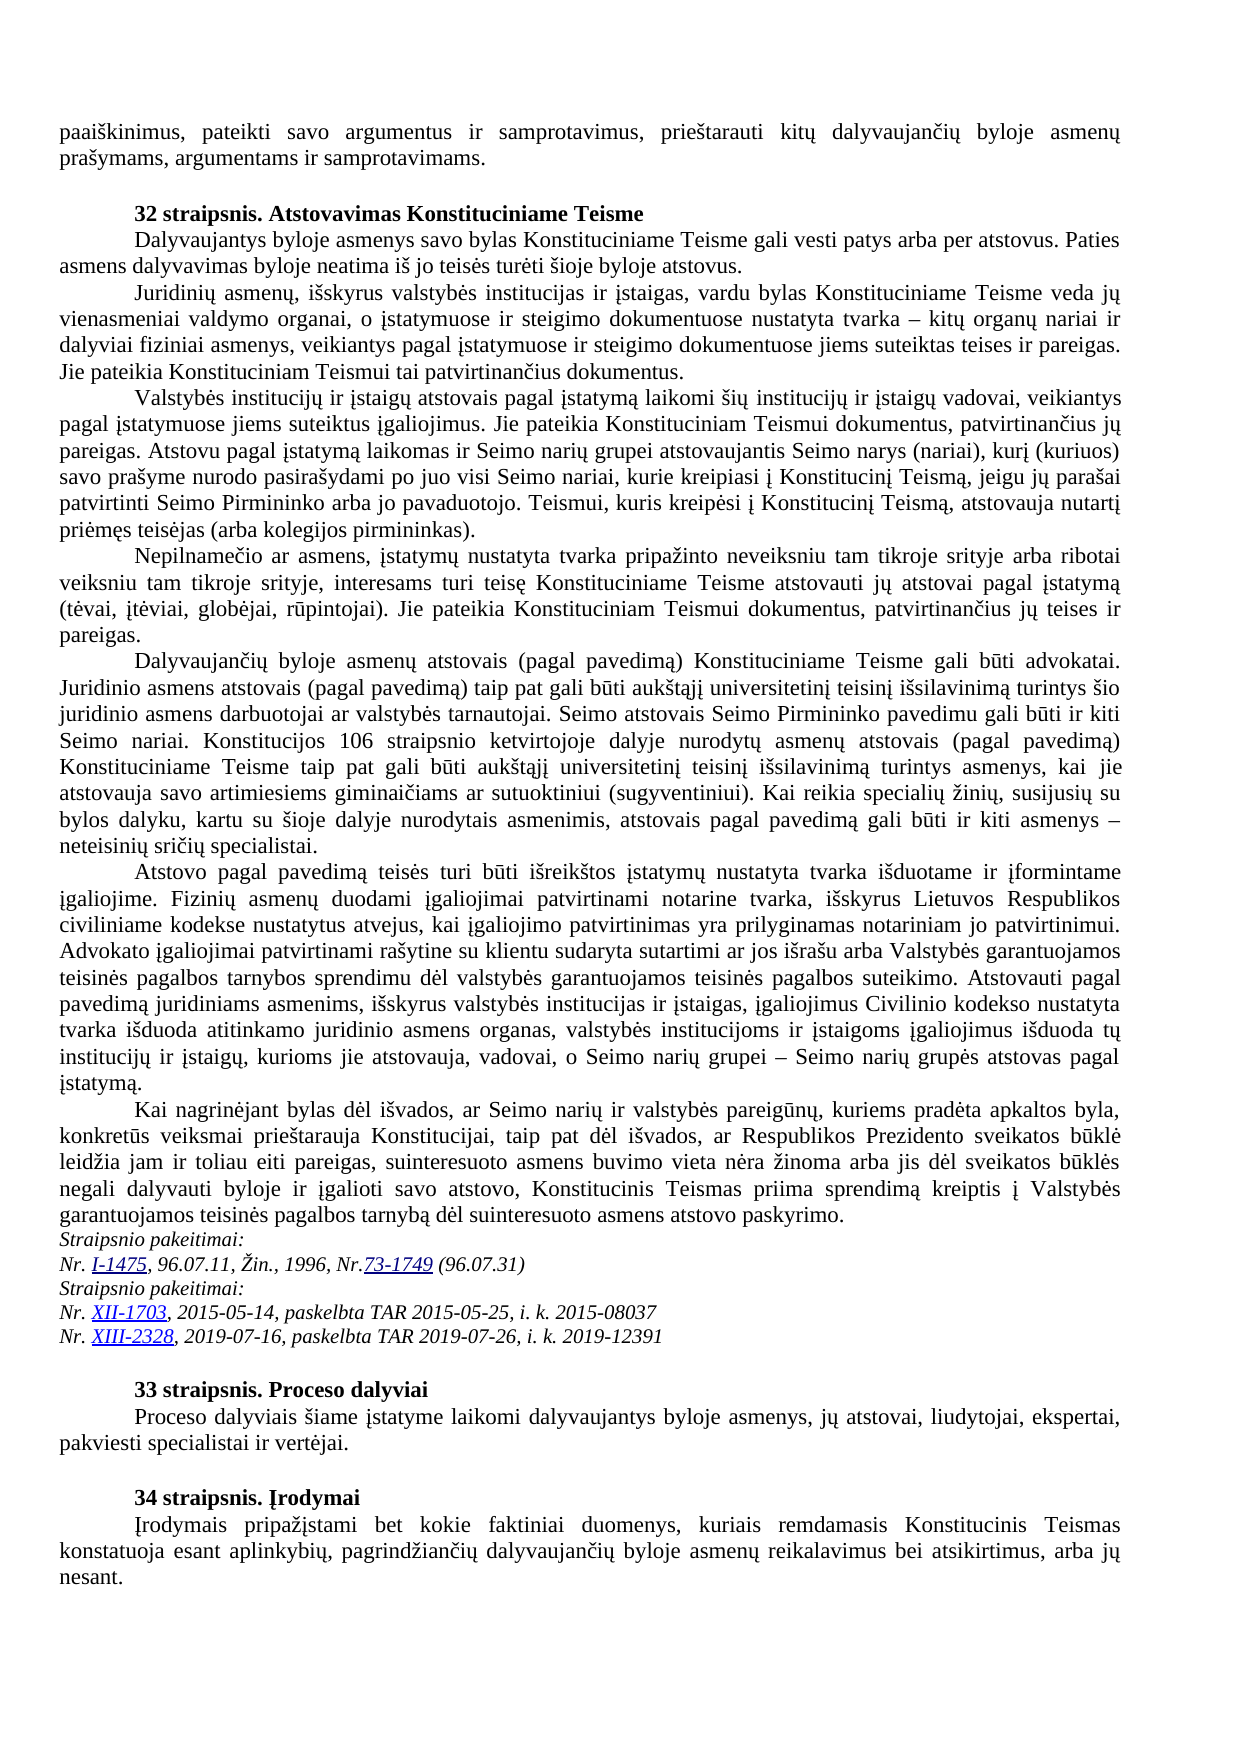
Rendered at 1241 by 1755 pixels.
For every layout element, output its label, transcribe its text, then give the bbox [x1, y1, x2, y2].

text Juridinių asmenų, išskyrus valstybės institucijas ir įstaigas, vardu bylas Konstituciniame Teisme veda jų vienasmeniai valdymo organai, o įstatymuose ir steigimo dokumentuose nustatyta tvarka – kitų organų nariai ir dalyviai fiziniai asmenys, veikiantys pagal įstatymuose ir steigimo dokumentuose jiems suteiktas teises ir pareigas. Jie pateikia Konstituciniam Teismui tai patvirtinančius dokumentus. [59, 279, 1122, 384]
text Nr. XII-1703, 2015-05-14, paskelbta TAR 2015-05-25, i. k. 2015-08037 [59, 1299, 1122, 1324]
text Kai nagrinėjant bylas dėl išvados, ar Seimo narių ir valstybės pareigūnų, kuriems pradėta apkaltos byla, konkretūs veiksmai prieštarauja Konstitucijai, taip pat dėl išvados, ar Respublikos Prezidento sveikatos būklė leidžia jam ir toliau eiti pareigas, suinteresuoto asmens buvimo vieta nėra žinoma arba jis dėl sveikatos būklės negali dalyvauti byloje ir įgalioti savo atstovo, Konstitucinis Teismas priima sprendimą kreiptis į Valstybės garantuojamos teisinės pagalbos tarnybą dėl suinteresuoto asmens atstovo paskyrimo. [59, 1096, 1122, 1227]
text Nr. I-1475, 96.07.11, Žin., 1996, Nr.73-1749 (96.07.31) [59, 1251, 1122, 1276]
text Straipsnio pakeitimai: [59, 1227, 1122, 1251]
text 34 straipsnis. Įrodymai [59, 1484, 1122, 1511]
text Straipsnio pakeitimai: [59, 1276, 1122, 1299]
text 32 straipsnis. Atstovavimas Konstituciniame Teisme [59, 199, 1122, 226]
text Dalyvaujančių byloje asmenų atstovais (pagal pavedimą) Konstituciniame Teisme gali būti advokatai. Juridinio asmens atstovais (pagal pavedimą) taip pat gali būti aukštąjį universitetinį teisinį išsilavinimą turintys šio juridinio asmens darbuotojai ar valstybės tarnautojai. Seimo atstovais Seimo Pirmininko pavedimu gali būti ir kiti Seimo nariai. Konstitucijos 106 straipsnio ketvirtojoje dalyje nurodytų asmenų atstovais (pagal pavedimą) Konstituciniame Teisme taip pat gali būti aukštąjį universitetinį teisinį išsilavinimą turintys asmenys, kai jie atstovauja savo artimiesiems giminaičiams ar sutuoktiniui (sugyventiniui). Kai reikia specialių žinių, susijusių su bylos dalyku, kartu su šioje dalyje nurodytais asmenimis, atstovais pagal pavedimą gali būti ir kiti asmenys – neteisinių sričių specialistai. [59, 648, 1122, 858]
text 33 straipsnis. Proceso dalyviai [59, 1376, 1122, 1403]
text paaiškinimus, pateikti savo argumentus ir samprotavimus, prieštarauti kitų dalyvaujančių byloje asmenų prašymams, argumentams ir samprotavimams. [59, 118, 1122, 171]
text Nepilnamečio ar asmens, įstatymų nustatyta tvarka pripažinto neveiksniu tam tikroje srityje arba ribotai veiksniu tam tikroje srityje, interesams turi teisę Konstituciniame Teisme atstovauti jų atstovai pagal įstatymą (tėvai, įtėviai, globėjai, rūpintojai). Jie pateikia Konstituciniam Teismui dokumentus, patvirtinančius jų teises ir pareigas. [59, 542, 1122, 648]
text Atstovo pagal pavedimą teisės turi būti išreikštos įstatymų nustatyta tvarka išduotame ir įformintame įgaliojime. Fizinių asmenų duodami įgaliojimai patvirtinami notarine tvarka, išskyrus Lietuvos Respublikos civiliniame kodekse nustatytus atvejus, kai įgaliojimo patvirtinimas yra prilyginamas notariniam jo patvirtinimui. Advokato įgaliojimai patvirtinami rašytine su klientu sudaryta sutartimi ar jos išrašu arba Valstybės garantuojamos teisinės pagalbos tarnybos sprendimu dėl valstybės garantuojamos teisinės pagalbos suteikimo. Atstovauti pagal pavedimą juridiniams asmenims, išskyrus valstybės institucijas ir įstaigas, įgaliojimus Civilinio kodekso nustatyta tvarka išduoda atitinkamo juridinio asmens organas, valstybės institucijoms ir įstaigoms įgaliojimus išduoda tų institucijų ir įstaigų, kurioms jie atstovauja, vadovai, o Seimo narių grupei – Seimo narių grupės atstovas pagal įstatymą. [59, 858, 1122, 1096]
text Nr. XIII-2328, 2019-07-16, paskelbta TAR 2019-07-26, i. k. 2019-12391 [59, 1324, 1122, 1348]
text Valstybės institucijų ir įstaigų atstovais pagal įstatymą laikomi šių institucijų ir įstaigų vadovai, veikiantys pagal įstatymuose jiems suteiktus įgaliojimus. Jie pateikia Konstituciniam Teismui dokumentus, patvirtinančius jų pareigas. Atstovu pagal įstatymą laikomas ir Seimo narių grupei atstovaujantis Seimo narys (nariai), kurį (kuriuos) savo prašyme nurodo pasirašydami po juo visi Seimo nariai, kurie kreipiasi į Konstitucinį Teismą, jeigu jų parašai patvirtinti Seimo Pirmininko arba jo pavaduotojo. Teismui, kuris kreipėsi į Konstitucinį Teismą, atstovauja nutartį priėmęs teisėjas (arba kolegijos pirmininkas). [59, 384, 1122, 542]
text Dalyvaujantys byloje asmenys savo bylas Konstituciniame Teisme gali vesti patys arba per atstovus. Paties asmens dalyvavimas byloje neatima iš jo teisės turėti šioje byloje atstovus. [59, 226, 1122, 279]
text Proceso dalyviais šiame įstatyme laikomi dalyvaujantys byloje asmenys, jų atstovai, liudytojai, ekspertai, pakviesti specialistai ir vertėjai. [59, 1403, 1122, 1456]
text Įrodymais pripažįstami bet kokie faktiniai duomenys, kuriais remdamasis Konstitucinis Teismas konstatuoja esant aplinkybių, pagrindžiančių dalyvaujančių byloje asmenų reikalavimus bei atsikirtimus, arba jų nesant. [59, 1511, 1122, 1590]
